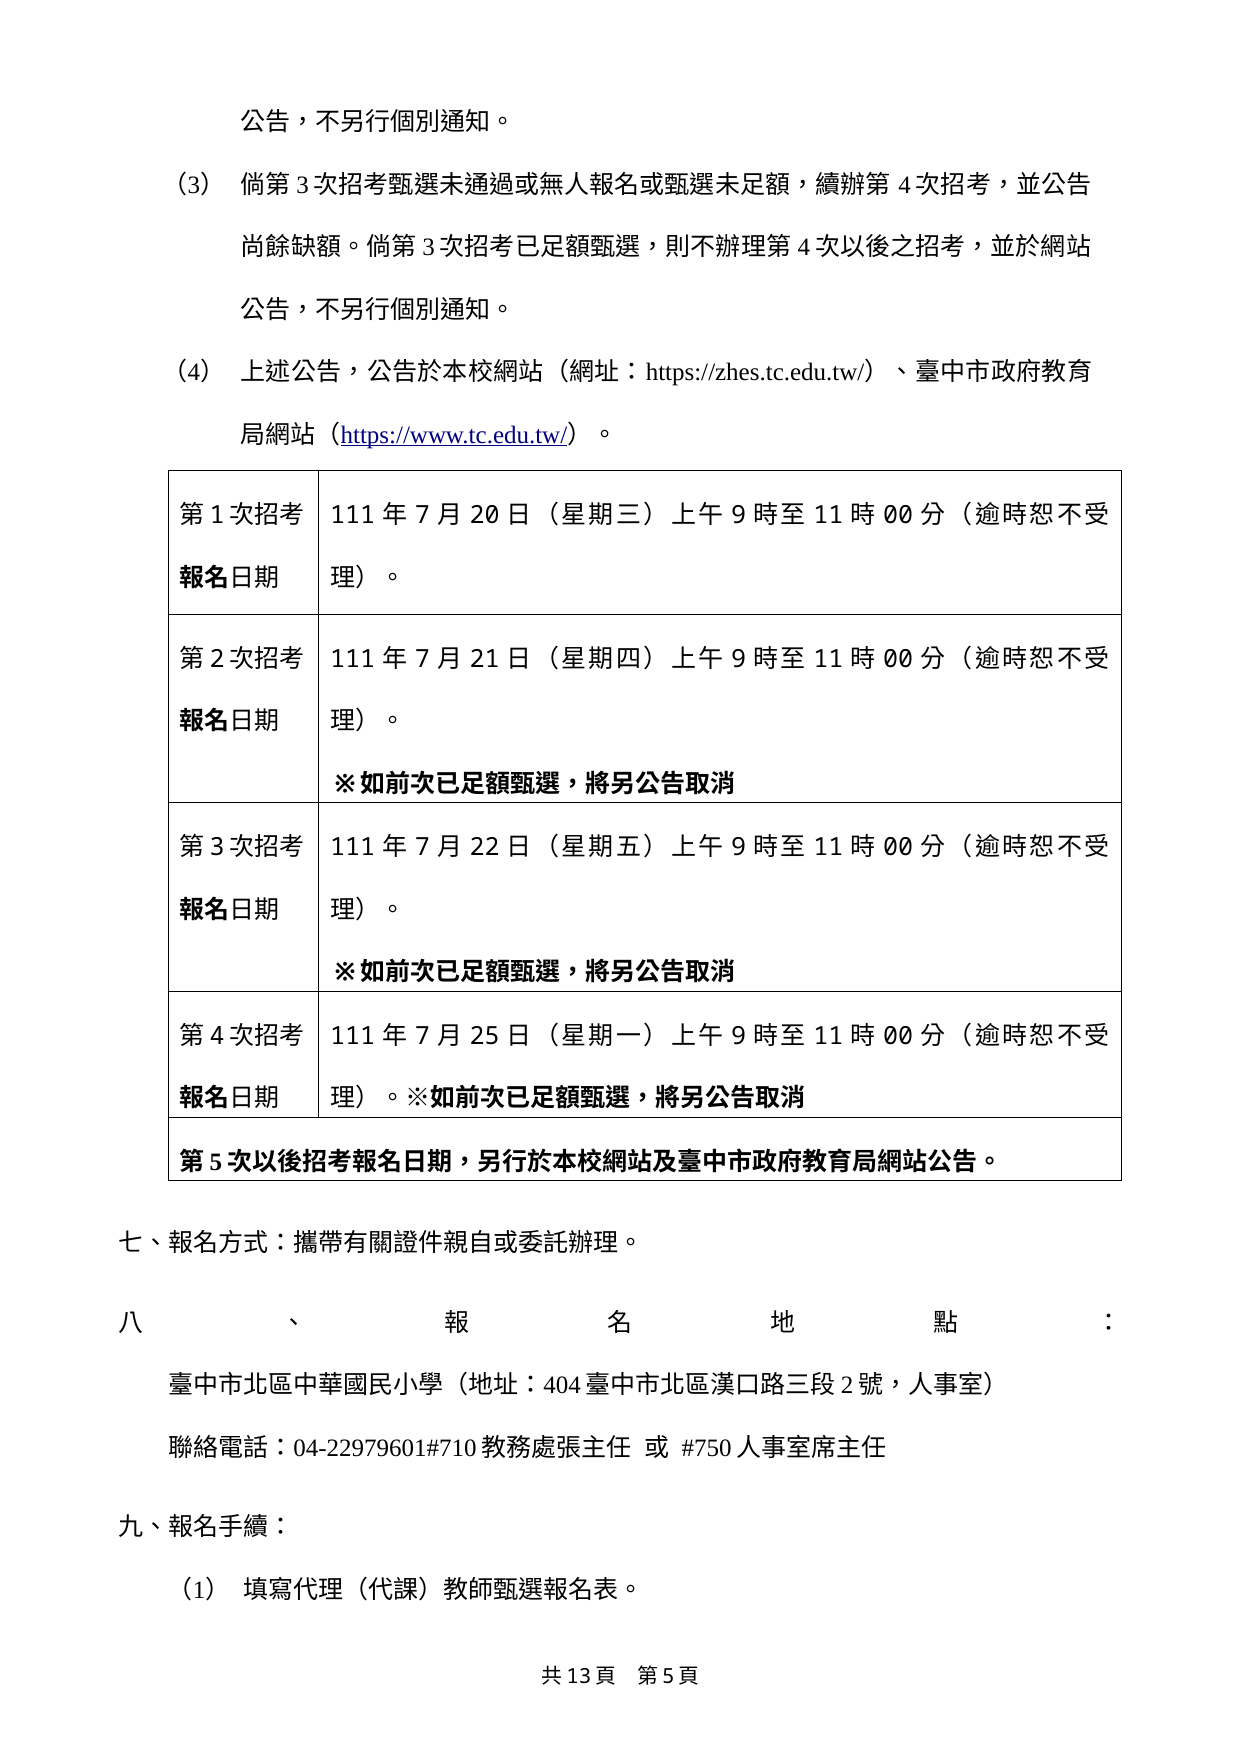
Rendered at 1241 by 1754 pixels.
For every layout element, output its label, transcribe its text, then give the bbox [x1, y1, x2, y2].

table_cell 第3次招考報名日期 [169, 803, 318, 991]
table_cell 111年7月21日（星期四）上午9時至11時00分（逾時恕不受理）。 ※如前次已足額甄選，將另公告取消 [319, 615, 1121, 802]
text 九、報名手續： [118, 1483, 1122, 1546]
text 七、報名方式：攜帶有關證件親自或委託辦理。 [118, 1199, 1122, 1261]
table_header 111年7月20日（星期三）上午9時至11時00分（逾時恕不受理）。 [319, 471, 1121, 614]
text 八、報名地點： 臺中市北區中華國民小學（地址：404臺中市北區漢口路三段2號，人事室） [118, 1278, 1122, 1403]
list 公告，不另行個別通知。 [162, 78, 1092, 141]
list 倘第3次招考甄選未通過或無人報名或甄選未足額，續辦第4次招考，並公告尚餘缺額。倘第3次招考已足額甄選，則不辦理第4次以後之招考，並於網站公告，不另行個別通知。 [162, 141, 1092, 328]
list 上述公告，公告於本校網站（網址：https://zhes.tc.edu.tw/）、臺中市政府教育局網站（https://www.tc.edu.tw/）。 [162, 328, 1092, 453]
table_header 第1次招考報名日期 [169, 471, 318, 614]
table_cell 第5次以後招考報名日期，另行於本校網站及臺中市政府教育局網站公告。 [169, 1118, 1121, 1180]
table_cell 第2次招考報名日期 [169, 615, 318, 802]
text 聯絡電話：04-22979601#710教務處張主任 或 #750人事室席主任 [168, 1403, 1122, 1466]
table_cell 111年7月22日（星期五）上午9時至11時00分（逾時恕不受理）。 ※如前次已足額甄選，將另公告取消 [319, 803, 1121, 991]
list 填寫代理（代課）教師甄選報名表。 [168, 1546, 1122, 1608]
table_cell 第4次招考報名日期 [169, 992, 318, 1117]
table_cell 111年7月25日（星期一）上午9時至11時00分（逾時恕不受理）。※如前次已足額甄選，將另公告取消 [319, 992, 1121, 1117]
